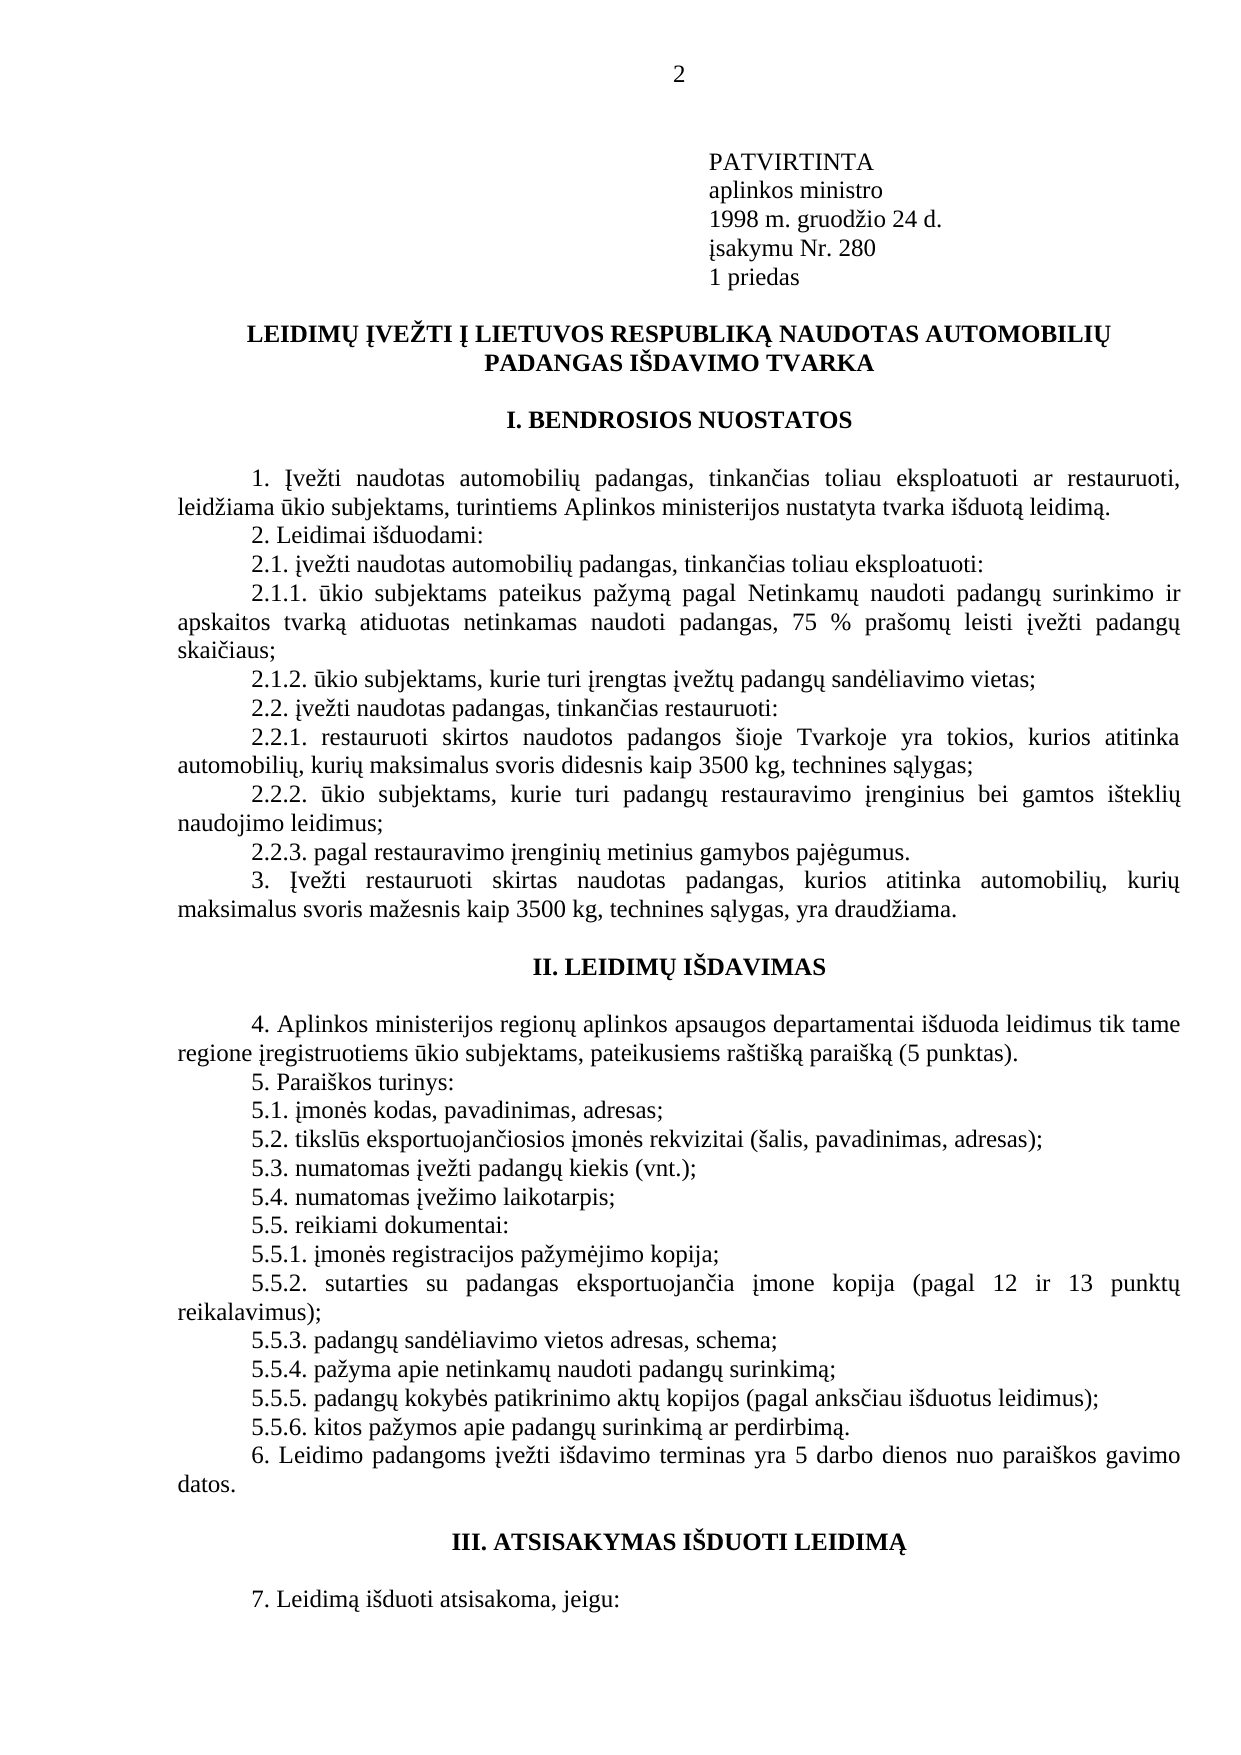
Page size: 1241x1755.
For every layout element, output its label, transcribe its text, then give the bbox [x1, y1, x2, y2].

text I. BENDROSIOS NUOSTATOS [177, 406, 1181, 434]
text 3. Įvežti restauruoti skirtas naudotas padangas, kurios atitinka automobilių, kurių maksimalus svoris mažesnis kaip 3500 kg, technines sąlygas, yra draudžiama. [177, 866, 1181, 923]
text 5.2. tikslūs eksportuojančiosios įmonės rekvizitai (šalis, pavadinimas, adresas); [177, 1124, 1181, 1153]
text PATVIRTINTA [177, 147, 1181, 176]
text 5.5.4. pažyma apie netinkamų naudoti padangų surinkimą; [177, 1354, 1181, 1383]
text 5.4. numatomas įvežimo laikotarpis; [177, 1182, 1181, 1211]
text 5.5.3. padangų sandėliavimo vietos adresas, schema; [177, 1326, 1181, 1354]
text 1. Įvežti naudotas automobilių padangas, tinkančias toliau eksploatuoti ar restauruoti, leidžiama ūkio subjektams, turintiems Aplinkos ministerijos nustatyta tvarka išduotą leidimą. [177, 463, 1181, 521]
text 5.5.6. kitos pažymos apie padangų surinkimą ar perdirbimą. [177, 1412, 1181, 1441]
text 2.2. įvežti naudotas padangas, tinkančias restauruoti: [177, 693, 1181, 722]
text 2.1.1. ūkio subjektams pateikus pažymą pagal Netinkamų naudoti padangų surinkimo ir apskaitos tvarką atiduotas netinkamas naudoti padangas, 75 % prašomų leisti įvežti padangų skaičiaus; [177, 578, 1181, 664]
text įsakymu Nr. 280 [177, 233, 1181, 262]
text 5.5.1. įmonės registracijos pažymėjimo kopija; [177, 1239, 1181, 1268]
text II. LEIDIMŲ IŠDAVIMAS [177, 952, 1181, 981]
text 1 priedas [177, 262, 1181, 291]
text 4. Aplinkos ministerijos regionų aplinkos apsaugos departamentai išduoda leidimus tik tame regione įregistruotiems ūkio subjektams, pateikusiems raštišką paraišką (5 punktas). [177, 1009, 1181, 1067]
text 2. Leidimai išduodami: [177, 521, 1181, 549]
text 2.2.1. restauruoti skirtos naudotos padangos šioje Tvarkoje yra tokios, kurios atitinka automobilių, kurių maksimalus svoris didesnis kaip 3500 kg, technines sąlygas; [177, 722, 1181, 779]
text 2.2.3. pagal restauravimo įrenginių metinius gamybos pajėgumus. [177, 837, 1181, 866]
text aplinkos ministro [177, 176, 1181, 204]
text 5. Paraiškos turinys: [177, 1067, 1181, 1096]
text 2.1. įvežti naudotas automobilių padangas, tinkančias toliau eksploatuoti: [177, 549, 1181, 578]
text 5.3. numatomas įvežti padangų kiekis (vnt.); [177, 1153, 1181, 1182]
text 5.1. įmonės kodas, pavadinimas, adresas; [177, 1096, 1181, 1124]
text 7. Leidimą išduoti atsisakoma, jeigu: [177, 1584, 1181, 1613]
text 5.5.5. padangų kokybės patikrinimo aktų kopijos (pagal anksčiau išduotus leidimus); [177, 1383, 1181, 1412]
text 2.2.2. ūkio subjektams, kurie turi padangų restauravimo įrenginius bei gamtos išteklių naudojimo leidimus; [177, 779, 1181, 837]
text 5.5. reikiami dokumentai: [177, 1211, 1181, 1239]
text 1998 m. gruodžio 24 d. [177, 204, 1181, 233]
text III. ATSISAKYMAS IŠDUOTI LEIDIMĄ [177, 1527, 1181, 1556]
text 6. Leidimo padangoms įvežti išdavimo terminas yra 5 darbo dienos nuo paraiškos gavimo datos. [177, 1441, 1181, 1498]
text 5.5.2. sutarties su padangas eksportuojančia įmone kopija (pagal 12 ir 13 punktų reikalavimus); [177, 1268, 1181, 1326]
text LEIDIMŲ ĮVEŽTI Į LIETUVOS RESPUBLIKĄ NAUDOTAS AUTOMOBILIŲ PADANGAS IŠDAVIMO tvarka [177, 319, 1181, 377]
text 2.1.2. ūkio subjektams, kurie turi įrengtas įvežtų padangų sandėliavimo vietas; [177, 664, 1181, 693]
